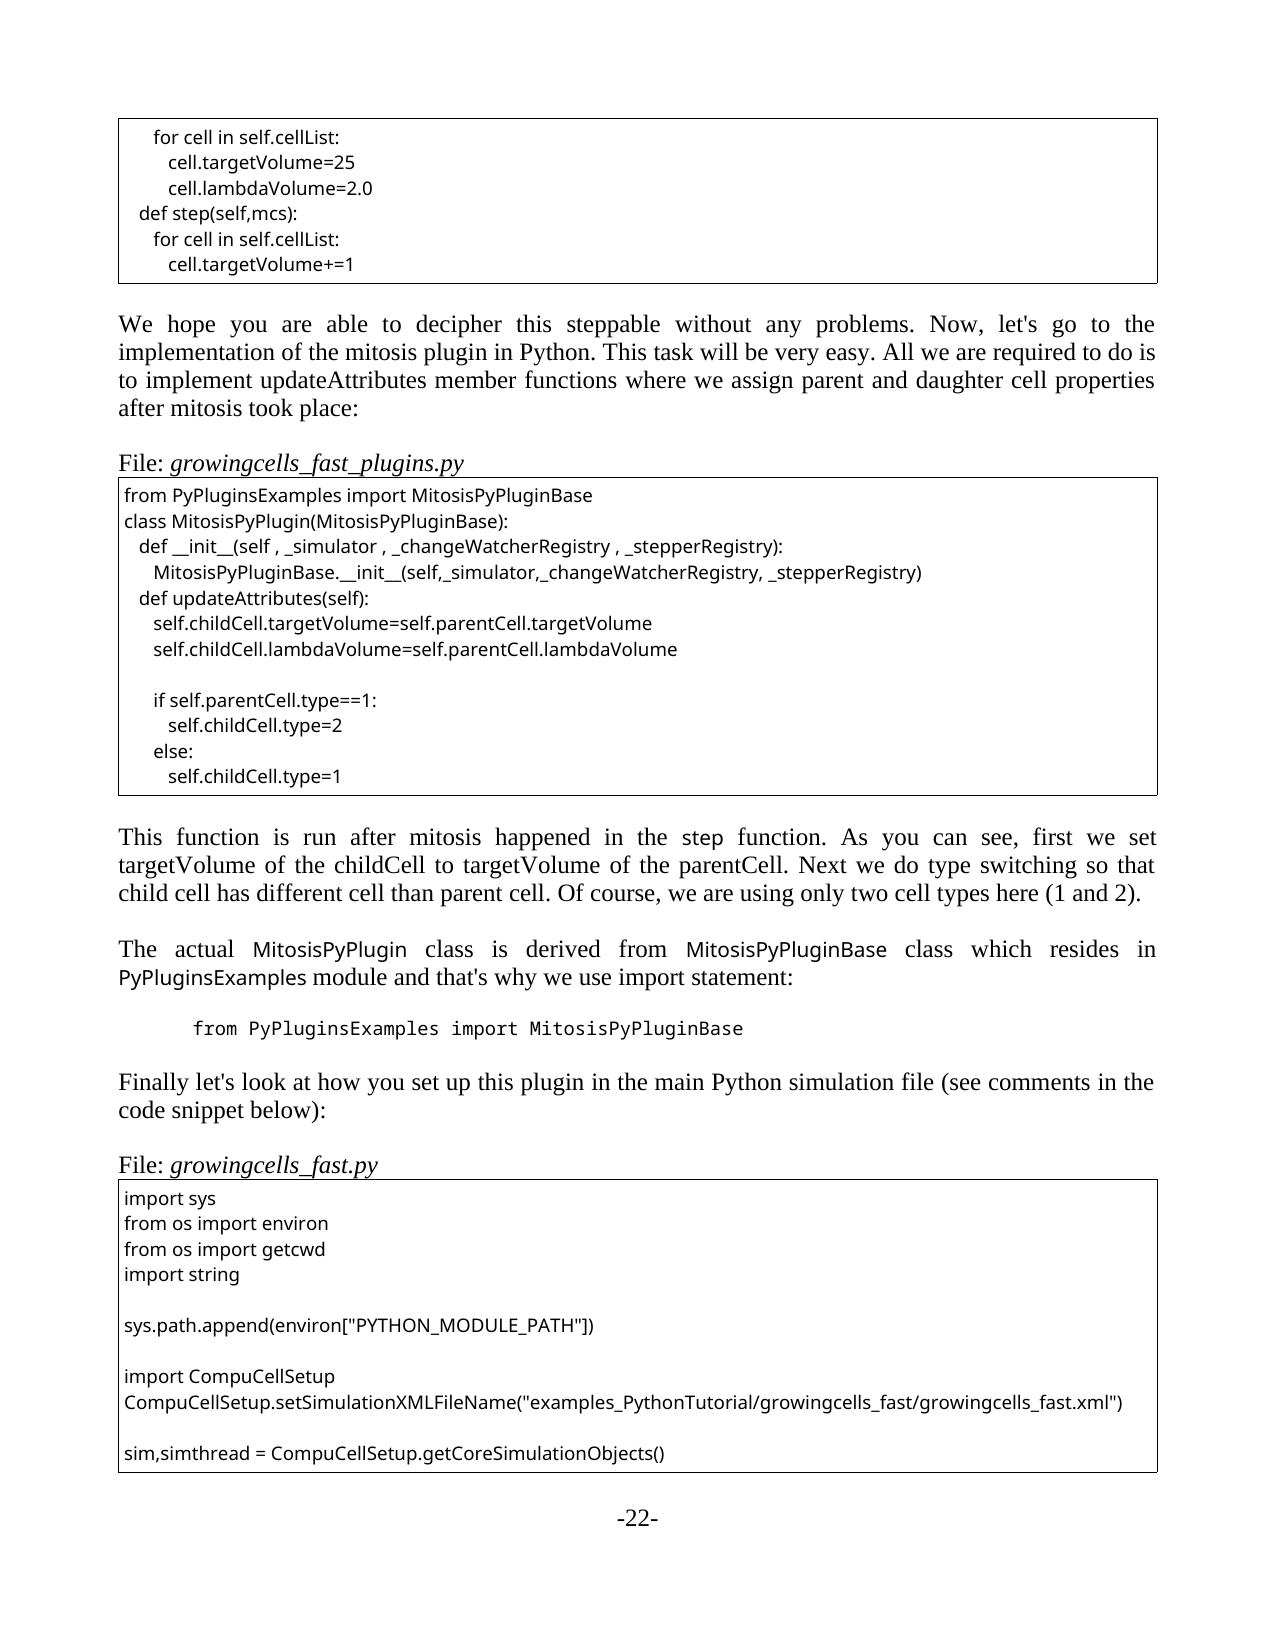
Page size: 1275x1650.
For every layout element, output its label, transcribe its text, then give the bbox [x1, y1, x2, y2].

table_header from PyPluginsExamples import MitosisPyPluginBase class MitosisPyPlugin(MitosisPyPluginBase): def __init__(self , _simulator , _changeWatcherRegistry , _stepperRegistry): MitosisPyPluginBase.__init__(self,_simulator,_changeWatcherRegistry, _stepperRegistry) def updateAttributes(self): self.childCell.targetVolume=self.parentCell.targetVolume self.childCell.lambdaVolume=self.parentCell.lambdaVolume if self.parentCell.type==1: self.childCell.type=2 else: self.childCell.type=1 [119, 478, 1157, 795]
text from PyPluginsExamples import MitosisPyPluginBase [118, 1015, 1157, 1041]
text File: growingcells_fast.py [118, 1152, 1157, 1179]
text This function is run after mitosis happened in the step function. As you can see, first we set targetVolume of the childCell to targetVolume of the parentCell. Next we do type switching so that child cell has different cell than parent cell. Of course, we are using only two cell types here (1 and 2). [118, 823, 1157, 907]
text We hope you are able to decipher this steppable without any problems. Now, let's go to the implementation of the mitosis plugin in Python. This task will be very easy. All we are required to do is to implement updateAttributes member functions where we assign parent and daughter cell properties after mitosis took place: [118, 311, 1157, 421]
text The actual MitosisPyPlugin class is derived from MitosisPyPluginBase class which resides in PyPluginsExamples module and that's why we use import statement: [118, 935, 1157, 992]
table_header for cell in self.cellList: cell.targetVolume=25 cell.lambdaVolume=2.0 def step(self,mcs): for cell in self.cellList: cell.targetVolume+=1 [119, 119, 1157, 283]
text Finally let's look at how you set up this plugin in the main Python simulation file (see comments in the code snippet below): [118, 1068, 1157, 1124]
table_header import sys from os import environ from os import getcwd import string sys.path.append(environ["PYTHON_MODULE_PATH"]) import CompuCellSetup CompuCellSetup.setSimulationXMLFileName("examples_PythonTutorial/growingcells_fast/growingcells_fast.xml") sim,simthread = CompuCellSetup.getCoreSimulationObjects() [119, 1180, 1157, 1472]
text File: growingcells_fast_plugins.py [118, 449, 1157, 477]
